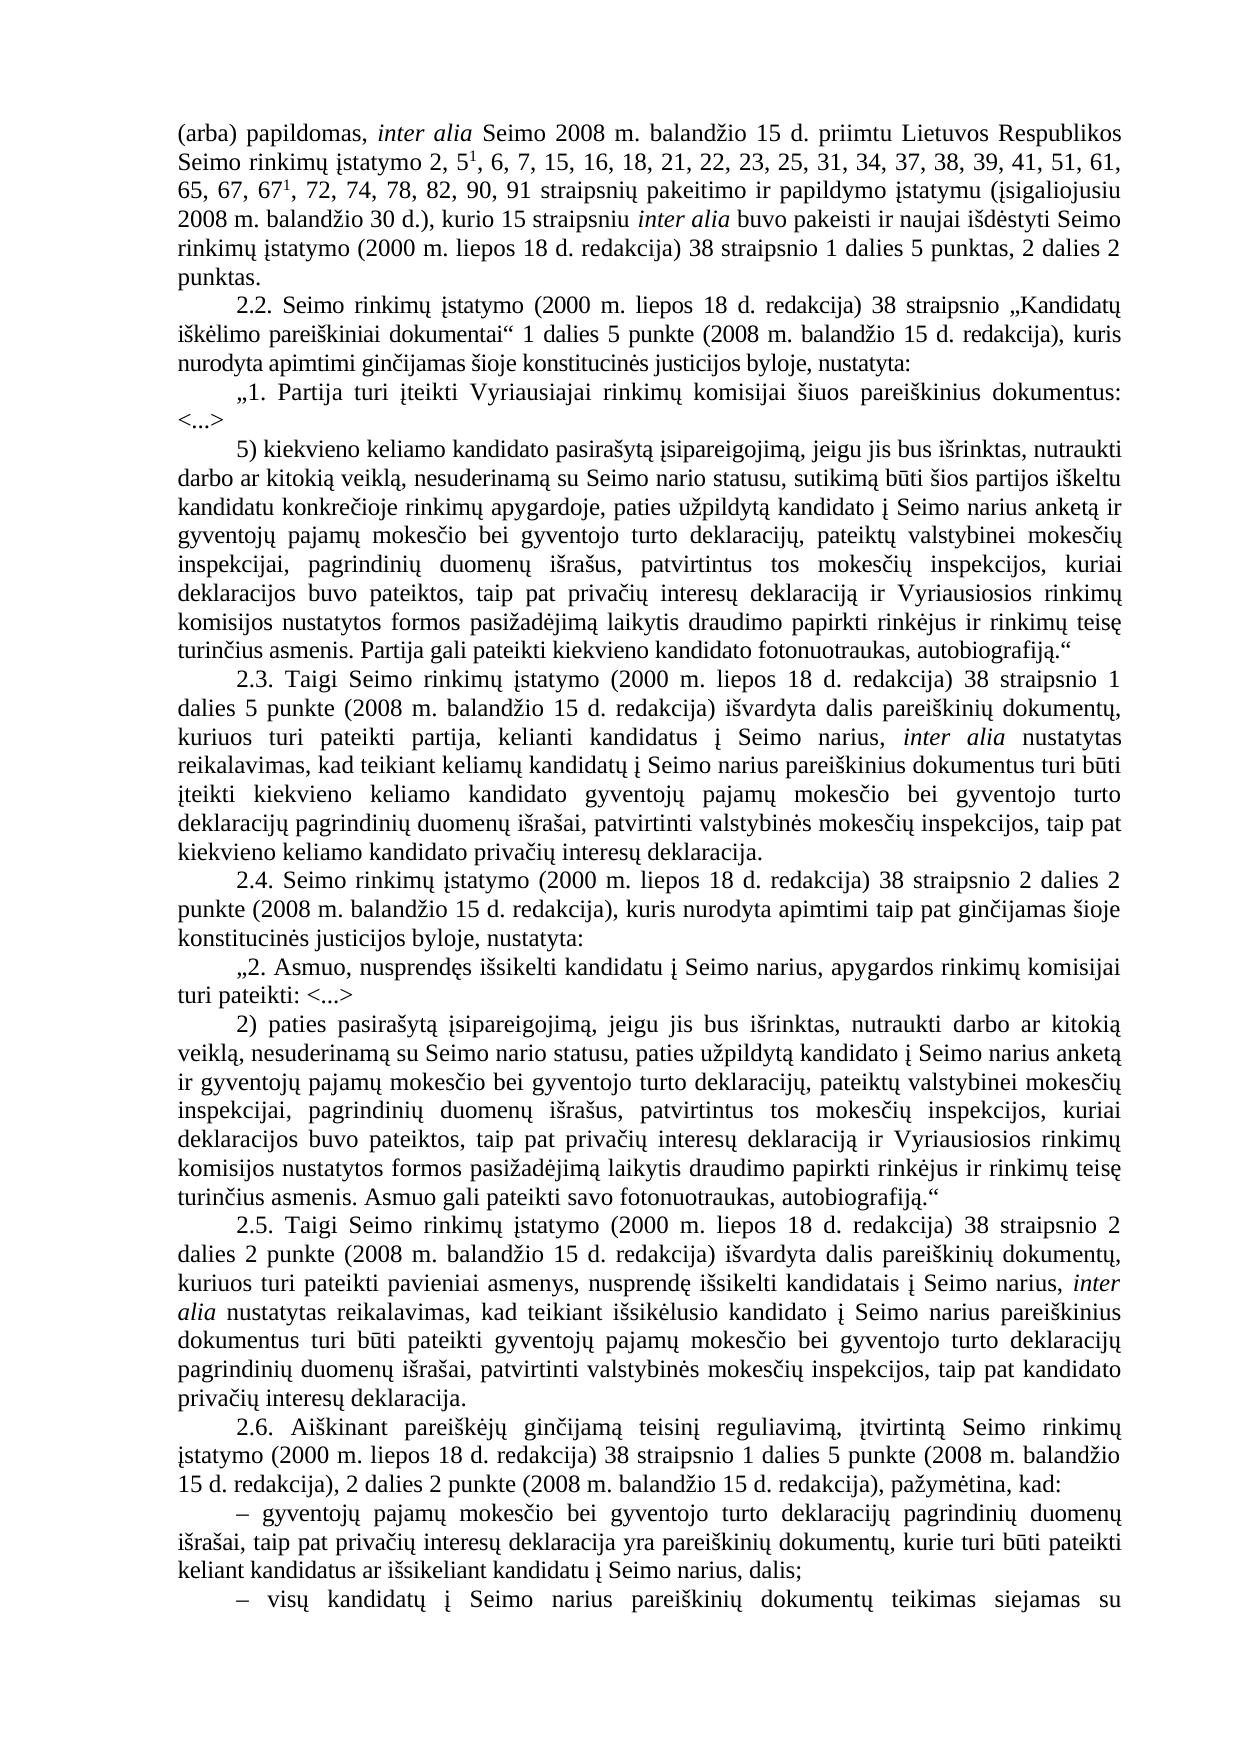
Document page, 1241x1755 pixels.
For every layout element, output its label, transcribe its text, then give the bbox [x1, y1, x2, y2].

text – gyventojų pajamų mokesčio bei gyventojo turto deklaracijų pagrindinių duomenų išrašai, taip pat privačių interesų deklaracija yra pareiškinių dokumentų, kurie turi būti pateikti keliant kandidatus ar išsikeliant kandidatu į Seimo narius, dalis; [177, 1498, 1122, 1584]
text „2. Asmuo, nusprendęs išsikelti kandidatu į Seimo narius, apygardos rinkimų komisijai turi pateikti: <...> [177, 952, 1122, 1009]
text 2.5. Taigi Seimo rinkimų įstatymo (2000 m. liepos 18 d. redakcija) 38 straipsnio 2 dalies 2 punkte (2008 m. balandžio 15 d. redakcija) išvardyta dalis pareiškinių dokumentų, kuriuos turi pateikti pavieniai asmenys, nusprendę išsikelti kandidatais į Seimo narius, inter alia nustatytas reikalavimas, kad teikiant išsikėlusio kandidato į Seimo narius pareiškinius dokumentus turi būti pateikti gyventojų pajamų mokesčio bei gyventojo turto deklaracijų pagrindinių duomenų išrašai, patvirtinti valstybinės mokesčių inspekcijos, taip pat kandidato privačių interesų deklaracija. [177, 1211, 1122, 1412]
text „1. Partija turi įteikti Vyriausiajai rinkimų komisijai šiuos pareiškinius dokumentus: <...> [177, 377, 1122, 434]
text 2.6. Aiškinant pareiškėjų ginčijamą teisinį reguliavimą, įtvirtintą Seimo rinkimų įstatymo (2000 m. liepos 18 d. redakcija) 38 straipsnio 1 dalies 5 punkte (2008 m. balandžio 15 d. redakcija), 2 dalies 2 punkte (2008 m. balandžio 15 d. redakcija), pažymėtina, kad: [177, 1412, 1122, 1498]
text 5) kiekvieno keliamo kandidato pasirašytą įsipareigojimą, jeigu jis bus išrinktas, nutraukti darbo ar kitokią veiklą, nesuderinamą su Seimo nario statusu, sutikimą būti šios partijos iškeltu kandidatu konkrečioje rinkimų apygardoje, paties užpildytą kandidato į Seimo narius anketą ir gyventojų pajamų mokesčio bei gyventojo turto deklaracijų, pateiktų valstybinei mokesčių inspekcijai, pagrindinių duomenų išrašus, patvirtintus tos mokesčių inspekcijos, kuriai deklaracijos buvo pateiktos, taip pat privačių interesų deklaraciją ir Vyriausiosios rinkimų komisijos nustatytos formos pasižadėjimą laikytis draudimo papirkti rinkėjus ir rinkimų teisę turinčius asmenis. Partija gali pateikti kiekvieno kandidato fotonuotraukas, autobiografiją.“ [177, 434, 1122, 664]
text 2.2. Seimo rinkimų įstatymo (2000 m. liepos 18 d. redakcija) 38 straipsnio „Kandidatų iškėlimo pareiškiniai dokumentai“ 1 dalies 5 punkte (2008 m. balandžio 15 d. redakcija), kuris nurodyta apimtimi ginčijamas šioje konstitucinės justicijos byloje, nustatyta: [177, 291, 1122, 377]
text (arba) papildomas, inter alia Seimo 2008 m. balandžio 15 d. priimtu Lietuvos Respublikos Seimo rinkimų įstatymo 2, 51, 6, 7, 15, 16, 18, 21, 22, 23, 25, 31, 34, 37, 38, 39, 41, 51, 61, 65, 67, 671, 72, 74, 78, 82, 90, 91 straipsnių pakeitimo ir papildymo įstatymu (įsigaliojusiu 2008 m. balandžio 30 d.), kurio 15 straipsniu inter alia buvo pakeisti ir naujai išdėstyti Seimo rinkimų įstatymo (2000 m. liepos 18 d. redakcija) 38 straipsnio 1 dalies 5 punktas, 2 dalies 2 punktas. [177, 118, 1122, 291]
text 2.3. Taigi Seimo rinkimų įstatymo (2000 m. liepos 18 d. redakcija) 38 straipsnio 1 dalies 5 punkte (2008 m. balandžio 15 d. redakcija) išvardyta dalis pareiškinių dokumentų, kuriuos turi pateikti partija, kelianti kandidatus į Seimo narius, inter alia nustatytas reikalavimas, kad teikiant keliamų kandidatų į Seimo narius pareiškinius dokumentus turi būti įteikti kiekvieno keliamo kandidato gyventojų pajamų mokesčio bei gyventojo turto deklaracijų pagrindinių duomenų išrašai, patvirtinti valstybinės mokesčių inspekcijos, taip pat kiekvieno keliamo kandidato privačių interesų deklaracija. [177, 664, 1122, 866]
text – visų kandidatų į Seimo narius pareiškinių dokumentų teikimas siejamas su [177, 1584, 1122, 1613]
text 2.4. Seimo rinkimų įstatymo (2000 m. liepos 18 d. redakcija) 38 straipsnio 2 dalies 2 punkte (2008 m. balandžio 15 d. redakcija), kuris nurodyta apimtimi taip pat ginčijamas šioje konstitucinės justicijos byloje, nustatyta: [177, 866, 1122, 952]
text 2) paties pasirašytą įsipareigojimą, jeigu jis bus išrinktas, nutraukti darbo ar kitokią veiklą, nesuderinamą su Seimo nario statusu, paties užpildytą kandidato į Seimo narius anketą ir gyventojų pajamų mokesčio bei gyventojo turto deklaracijų, pateiktų valstybinei mokesčių inspekcijai, pagrindinių duomenų išrašus, patvirtintus tos mokesčių inspekcijos, kuriai deklaracijos buvo pateiktos, taip pat privačių interesų deklaraciją ir Vyriausiosios rinkimų komisijos nustatytos formos pasižadėjimą laikytis draudimo papirkti rinkėjus ir rinkimų teisę turinčius asmenis. Asmuo gali pateikti savo fotonuotraukas, autobiografiją.“ [177, 1009, 1122, 1211]
